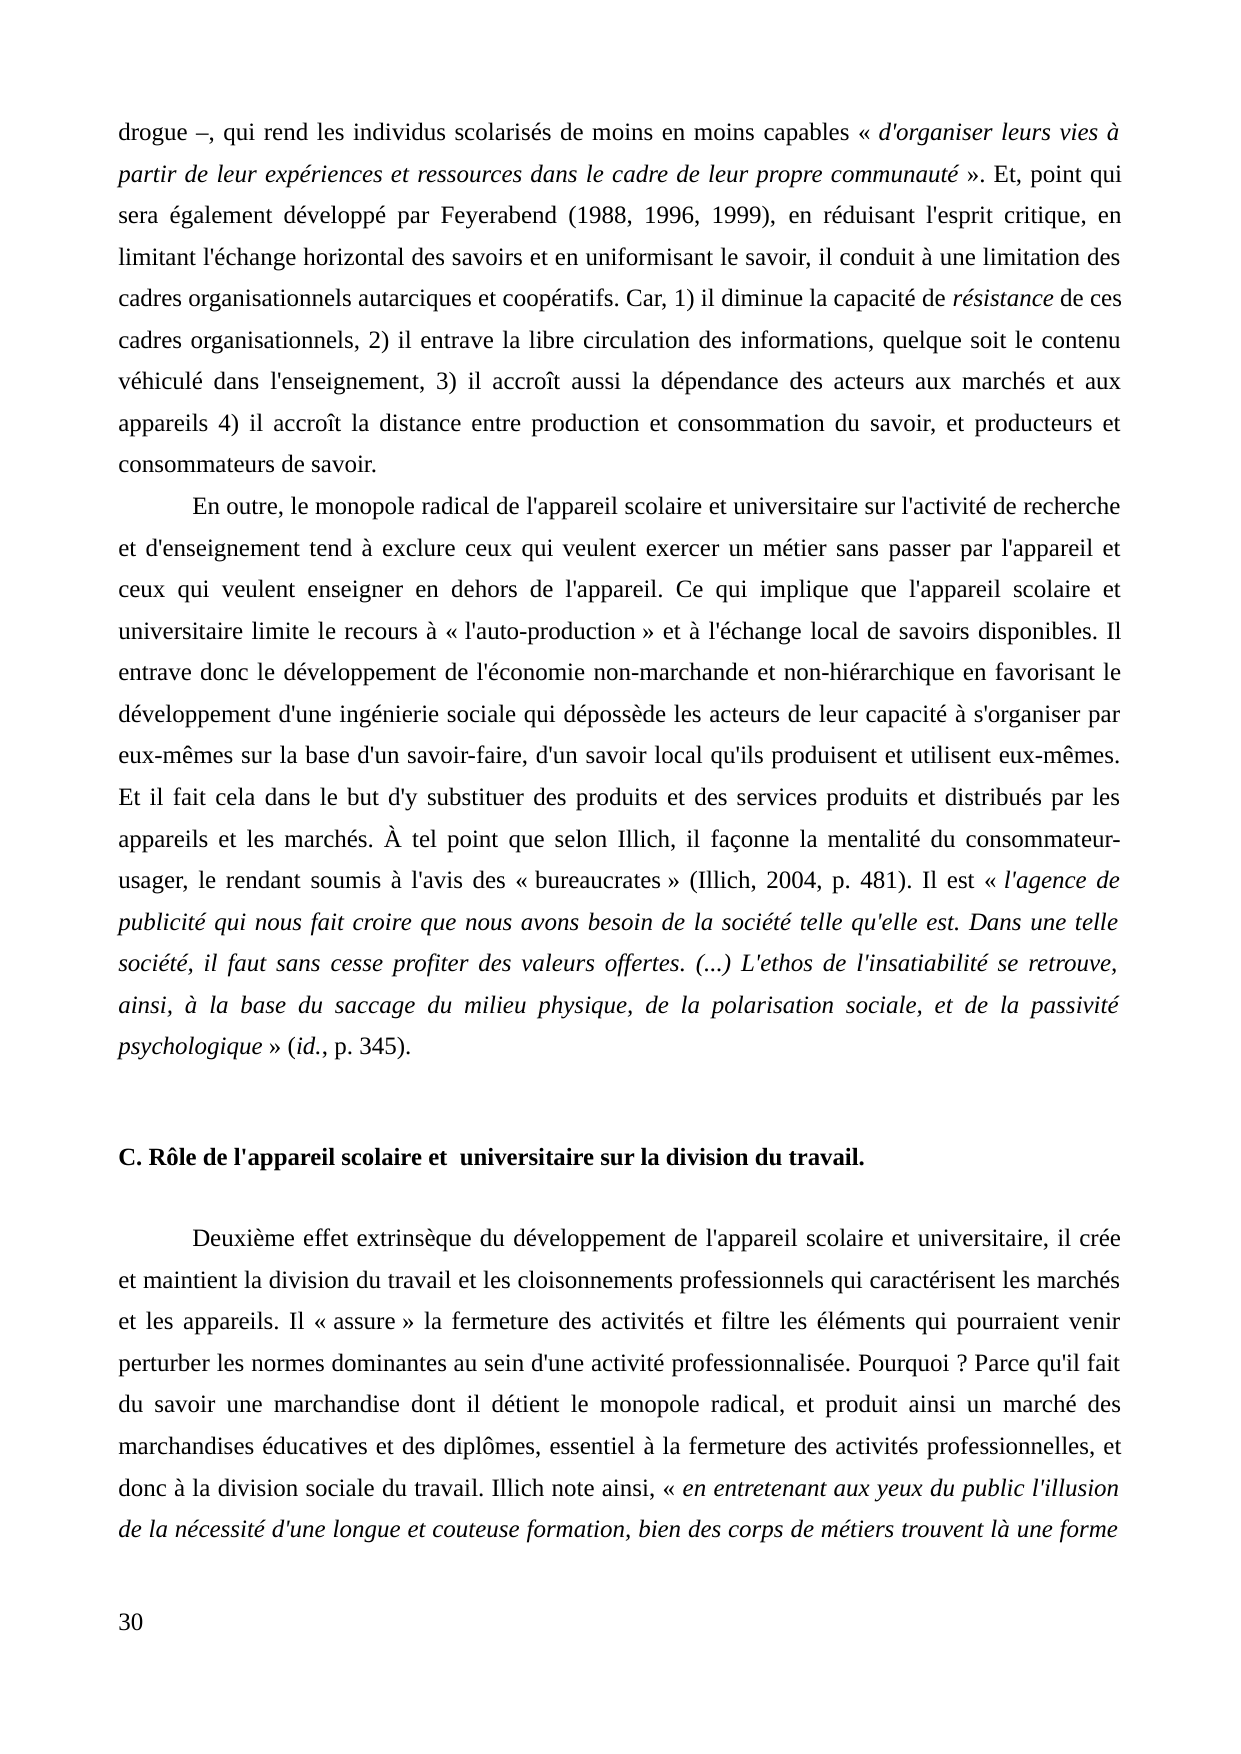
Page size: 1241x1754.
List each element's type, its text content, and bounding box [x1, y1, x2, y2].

text En outre, le monopole radical de l'appareil scolaire et universitaire sur l'activité de recherche et d'enseignement tend à exclure ceux qui veulent exercer un métier sans passer par l'appareil et ceux qui veulent enseigner en dehors de l'appareil. Ce qui implique que l'appareil scolaire et universitaire limite le recours à « l'auto-production » et à l'échange local de savoirs disponibles. Il entrave donc le développement de l'économie non-marchande et non-hiérarchique en favorisant le développement d'une ingénierie sociale qui dépossède les acteurs de leur capacité à s'organiser par eux-mêmes sur la base d'un savoir-faire, d'un savoir local qu'ils produisent et utilisent eux-mêmes. Et il fait cela dans le but d'y substituer des produits et des services produits et distribués par les appareils et les marchés. À tel point que selon Illich, il façonne la mentalité du consommateur-usager, le rendant soumis à l'avis des « bureaucrates » (Illich, 2004, p. 481). Il est « l'agence de publicité qui nous fait croire que nous avons besoin de la société telle qu'elle est. Dans une telle société, il faut sans cesse profiter des valeurs offertes. (...) L'ethos de l'insatiabilité se retrouve, ainsi, à la base du saccage du milieu physique, de la polarisation sociale, et de la passivité psychologique » (id., p. 345). [118, 492, 1122, 1060]
text drogue –, qui rend les individus scolarisés de moins en moins capables « d'organiser leurs vies à partir de leur expériences et ressources dans le cadre de leur propre communauté ». Et, point qui sera également développé par Feyerabend (1988, 1996, 1999), en réduisant l'esprit critique, en limitant l'échange horizontal des savoirs et en uniformisant le savoir, il conduit à une limitation des cadres organisationnels autarciques et coopératifs. Car, 1) il diminue la capacité de résistance de ces cadres organisationnels, 2) il entrave la libre circulation des informations, quelque soit le contenu véhiculé dans l'enseignement, 3) il accroît aussi la dépendance des acteurs aux marchés et aux appareils 4) il accroît la distance entre production et consommation du savoir, et producteurs et consommateurs de savoir. [118, 118, 1122, 478]
text Deuxième effet extrinsèque du développement de l'appareil scolaire et universitaire, il crée et maintient la division du travail et les cloisonnements professionnels qui caractérisent les marchés et les appareils. Il « assure » la fermeture des activités et filtre les éléments qui pourraient venir perturber les normes dominantes au sein d'une activité professionnalisée. Pourquoi ? Parce qu'il fait du savoir une marchandise dont il détient le monopole radical, et produit ainsi un marché des marchandises éducatives et des diplômes, essentiel à la fermeture des activités professionnelles, et donc à la division sociale du travail. Illich note ainsi, « en entretenant aux yeux du public l'illusion de la nécessité d'une longue et couteuse formation, bien des corps de métiers trouvent là une forme [118, 1224, 1122, 1543]
subtitle C. Rôle de l'appareil scolaire et universitaire sur la division du travail. [118, 1143, 1122, 1170]
